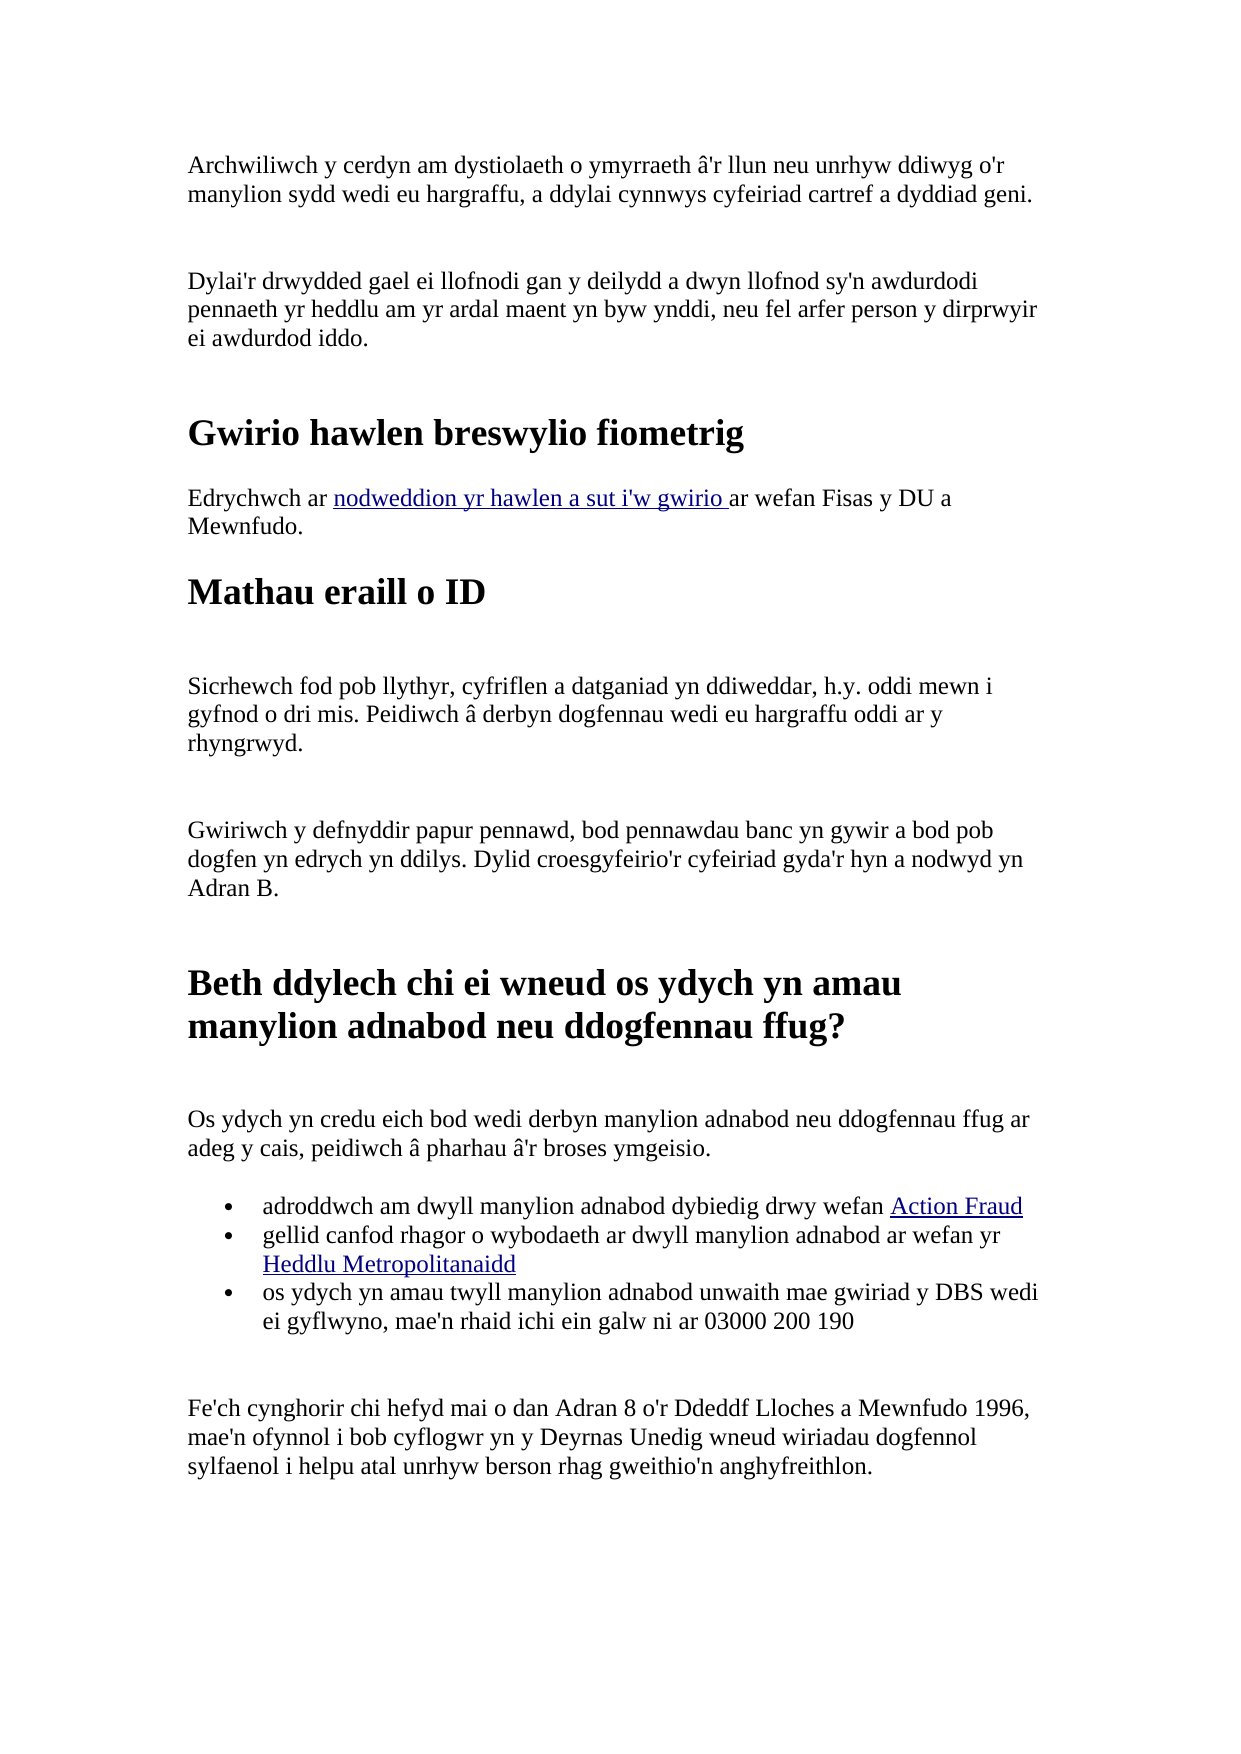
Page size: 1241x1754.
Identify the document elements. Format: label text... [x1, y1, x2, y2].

text Dylai'r drwydded gael ei llofnodi gan y deilydd a dwyn llofnod sy'n awdurdodi pennaeth yr heddlu am yr ardal maent yn byw ynddi, neu fel arfer person y dirprwyir ei awdurdod iddo. [187, 266, 1053, 352]
list adroddwch am dwyll manylion adnabod dybiedig drwy wefan Action Fraud [225, 1191, 1053, 1220]
text Mathau eraill o ID [187, 569, 1053, 612]
text Sicrhewch fod pob llythyr, cyfriflen a datganiad yn ddiweddar, h.y. oddi mewn i gyfnod o dri mis. Peidiwch â derbyn dogfennau wedi eu hargraffu oddi ar y rhyngrwyd. [187, 671, 1053, 757]
text Os ydych yn credu eich bod wedi derbyn manylion adnabod neu ddogfennau ffug ar adeg y cais, peidiwch â pharhau â'r broses ymgeisio. [187, 1104, 1053, 1162]
text Archwiliwch y cerdyn am dystiolaeth o ymyrraeth â'r llun neu unrhyw ddiwyg o'r manylion sydd wedi eu hargraffu, a ddylai cynnwys cyfeiriad cartref a dyddiad geni. [187, 150, 1053, 207]
text Gwirio hawlen breswylio fiometrig [187, 410, 1053, 453]
text Edrychwch ar nodweddion yr hawlen a sut i'w gwirio ar wefan Fisas y DU a Mewnfudo. [187, 483, 1053, 540]
text Gwiriwch y defnyddir papur pennawd, bod pennawdau banc yn gywir a bod pob dogfen yn edrych yn ddilys. Dylid croesgyfeirio'r cyfeiriad gyda'r hyn a nodwyd yn Adran B. [187, 815, 1053, 902]
list gellid canfod rhagor o wybodaeth ar dwyll manylion adnabod ar wefan yr Heddlu Metropolitanaidd [225, 1220, 1053, 1277]
text Beth ddylech chi ei wneud os ydych yn amau manylion adnabod neu ddogfennau ffug? [187, 960, 1053, 1046]
list os ydych yn amau twyll manylion adnabod unwaith mae gwiriad y DBS wedi ei gyflwyno, mae'n rhaid ichi ein galw ni ar 03000 200 190 [225, 1277, 1053, 1335]
text Fe'ch cynghorir chi hefyd mai o dan Adran 8 o'r Ddeddf Lloches a Mewnfudo 1996, mae'n ofynnol i bob cyflogwr yn y Deyrnas Unedig wneud wiriadau dogfennol sylfaenol i helpu atal unrhyw berson rhag gweithio'n anghyfreithlon. [187, 1393, 1053, 1479]
